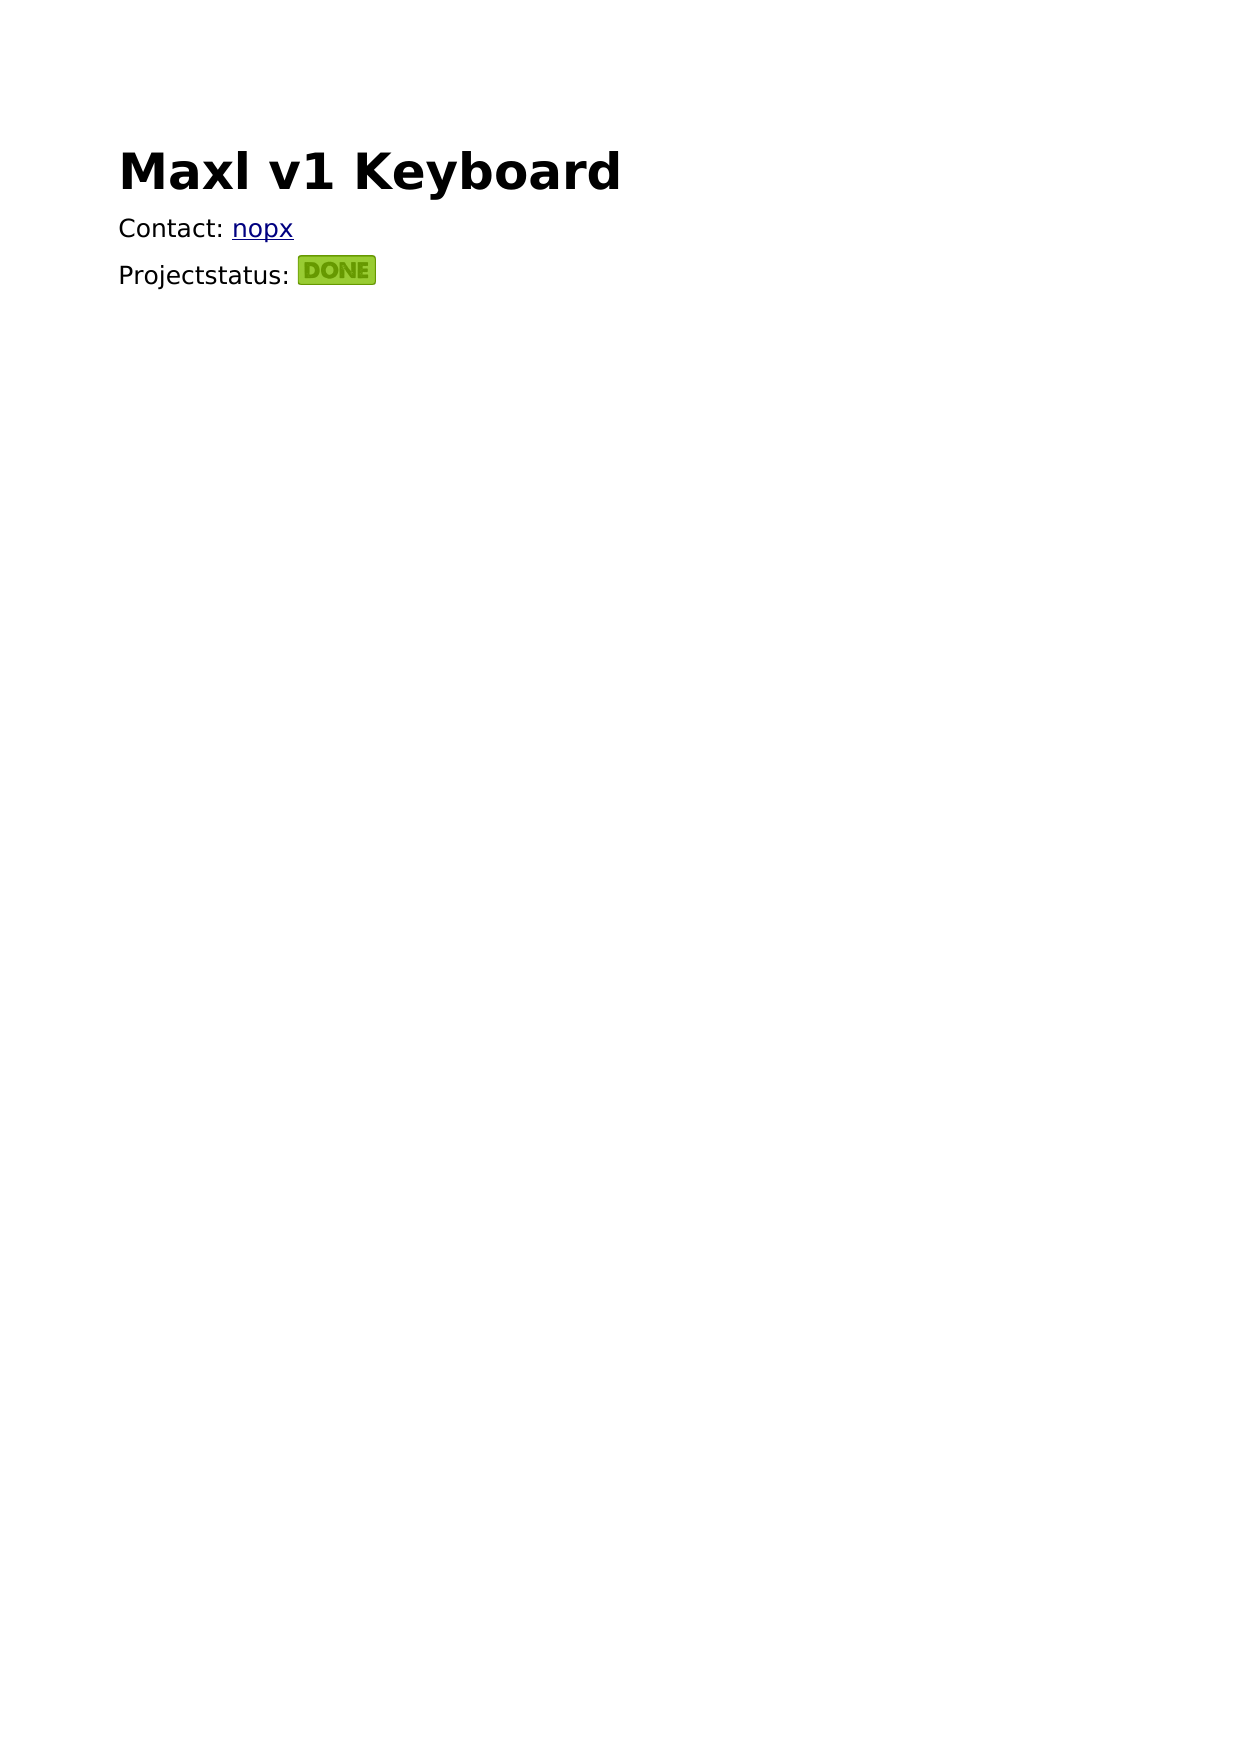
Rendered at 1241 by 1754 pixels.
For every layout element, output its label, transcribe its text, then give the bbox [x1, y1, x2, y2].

picture [297, 255, 376, 285]
text Projectstatus: [118, 256, 1122, 291]
subtitle Maxl v1 Keyboard [118, 143, 1122, 201]
text Contact: nopx [118, 214, 1122, 243]
